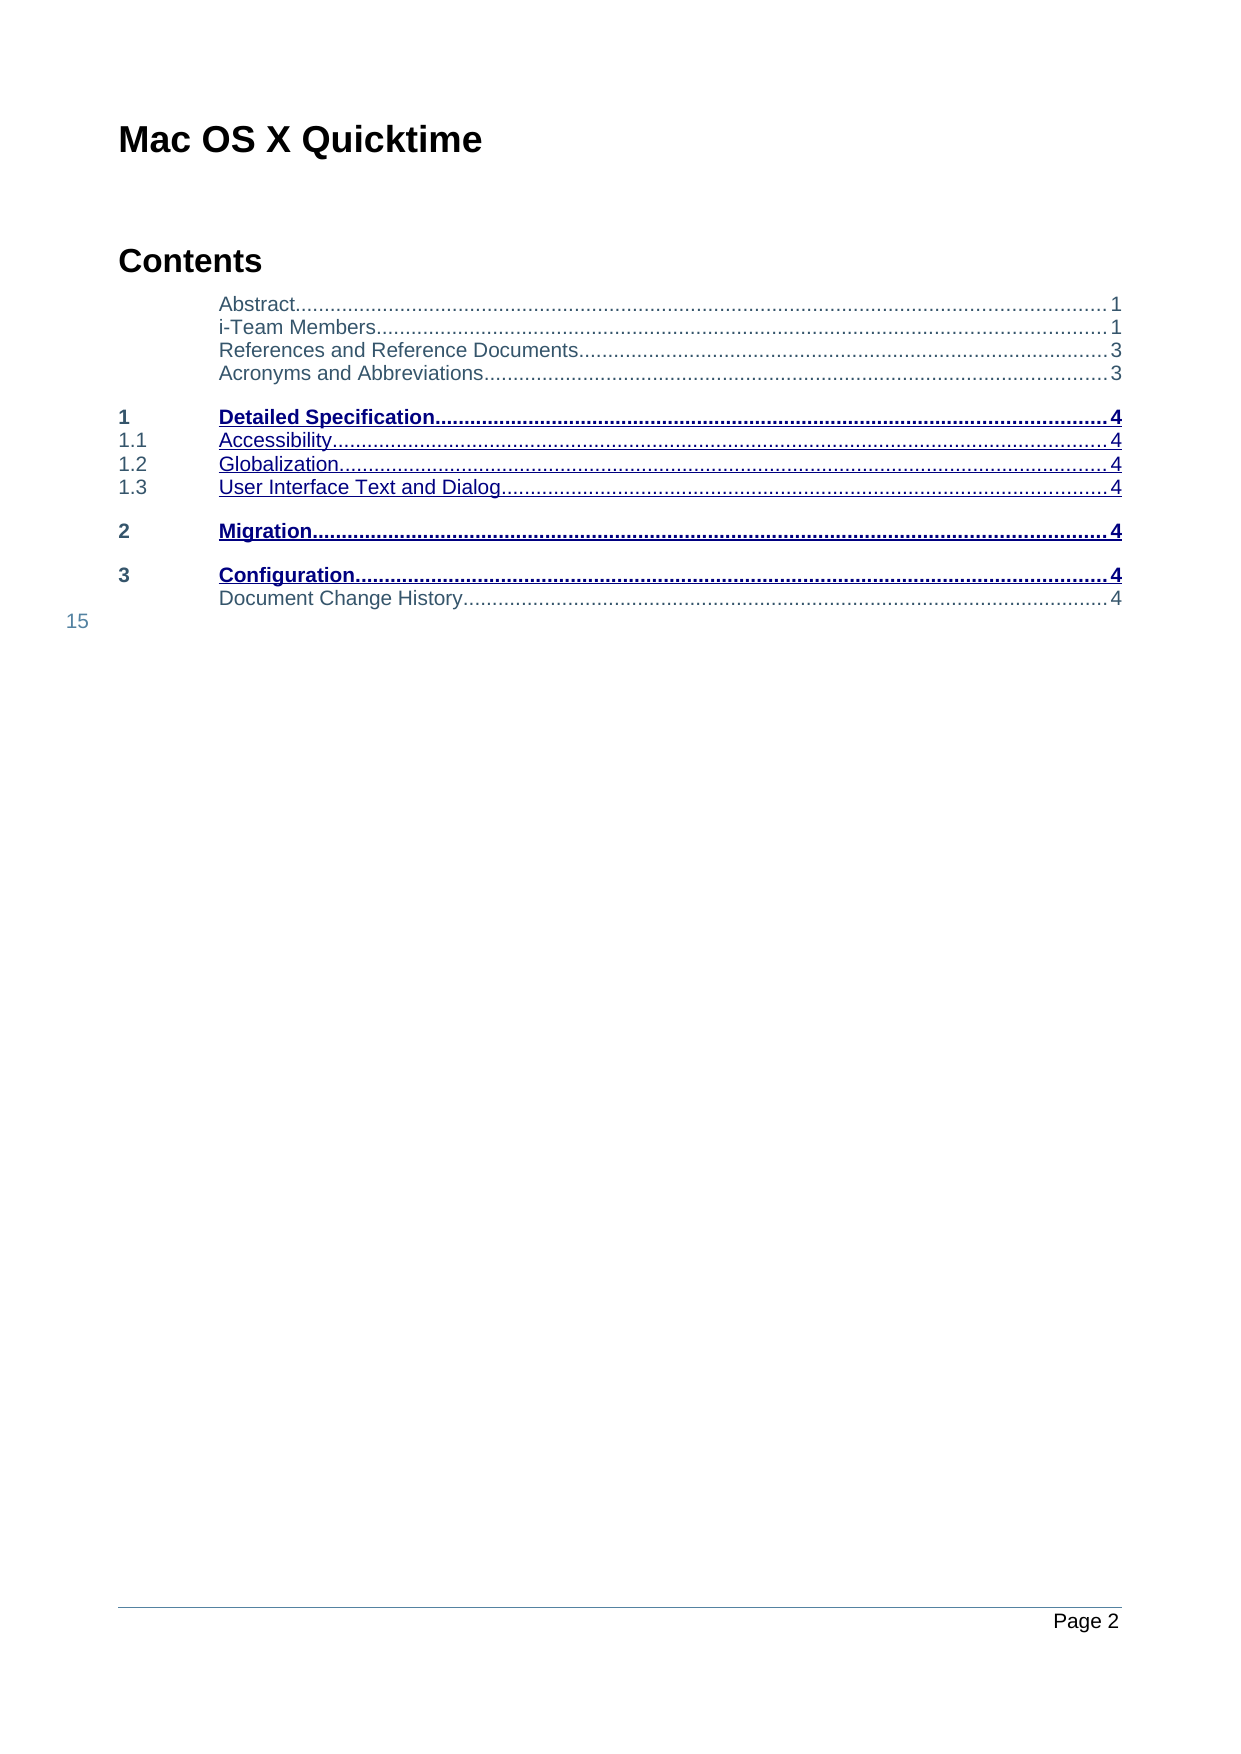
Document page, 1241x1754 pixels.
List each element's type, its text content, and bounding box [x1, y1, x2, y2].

text 2 Migration 4 [118, 519, 1122, 542]
text 3 Configuration 4 [118, 563, 1122, 586]
text 1.3 User Interface Text and Dialog 4 [118, 475, 1122, 499]
text References and Reference Documents 3 [118, 339, 1122, 362]
text 1 Detailed Specification 4 [118, 406, 1122, 429]
text 1.2 Globalization 4 [118, 452, 1122, 475]
text i-Team Members 1 [118, 315, 1122, 339]
text Abstract 1 [118, 292, 1122, 315]
text 1.1 Accessibility 4 [118, 429, 1122, 452]
text Acronyms and Abbreviations 3 [118, 362, 1122, 385]
text Document Change History 4 [118, 586, 1122, 609]
subtitle Contents [118, 242, 1122, 280]
